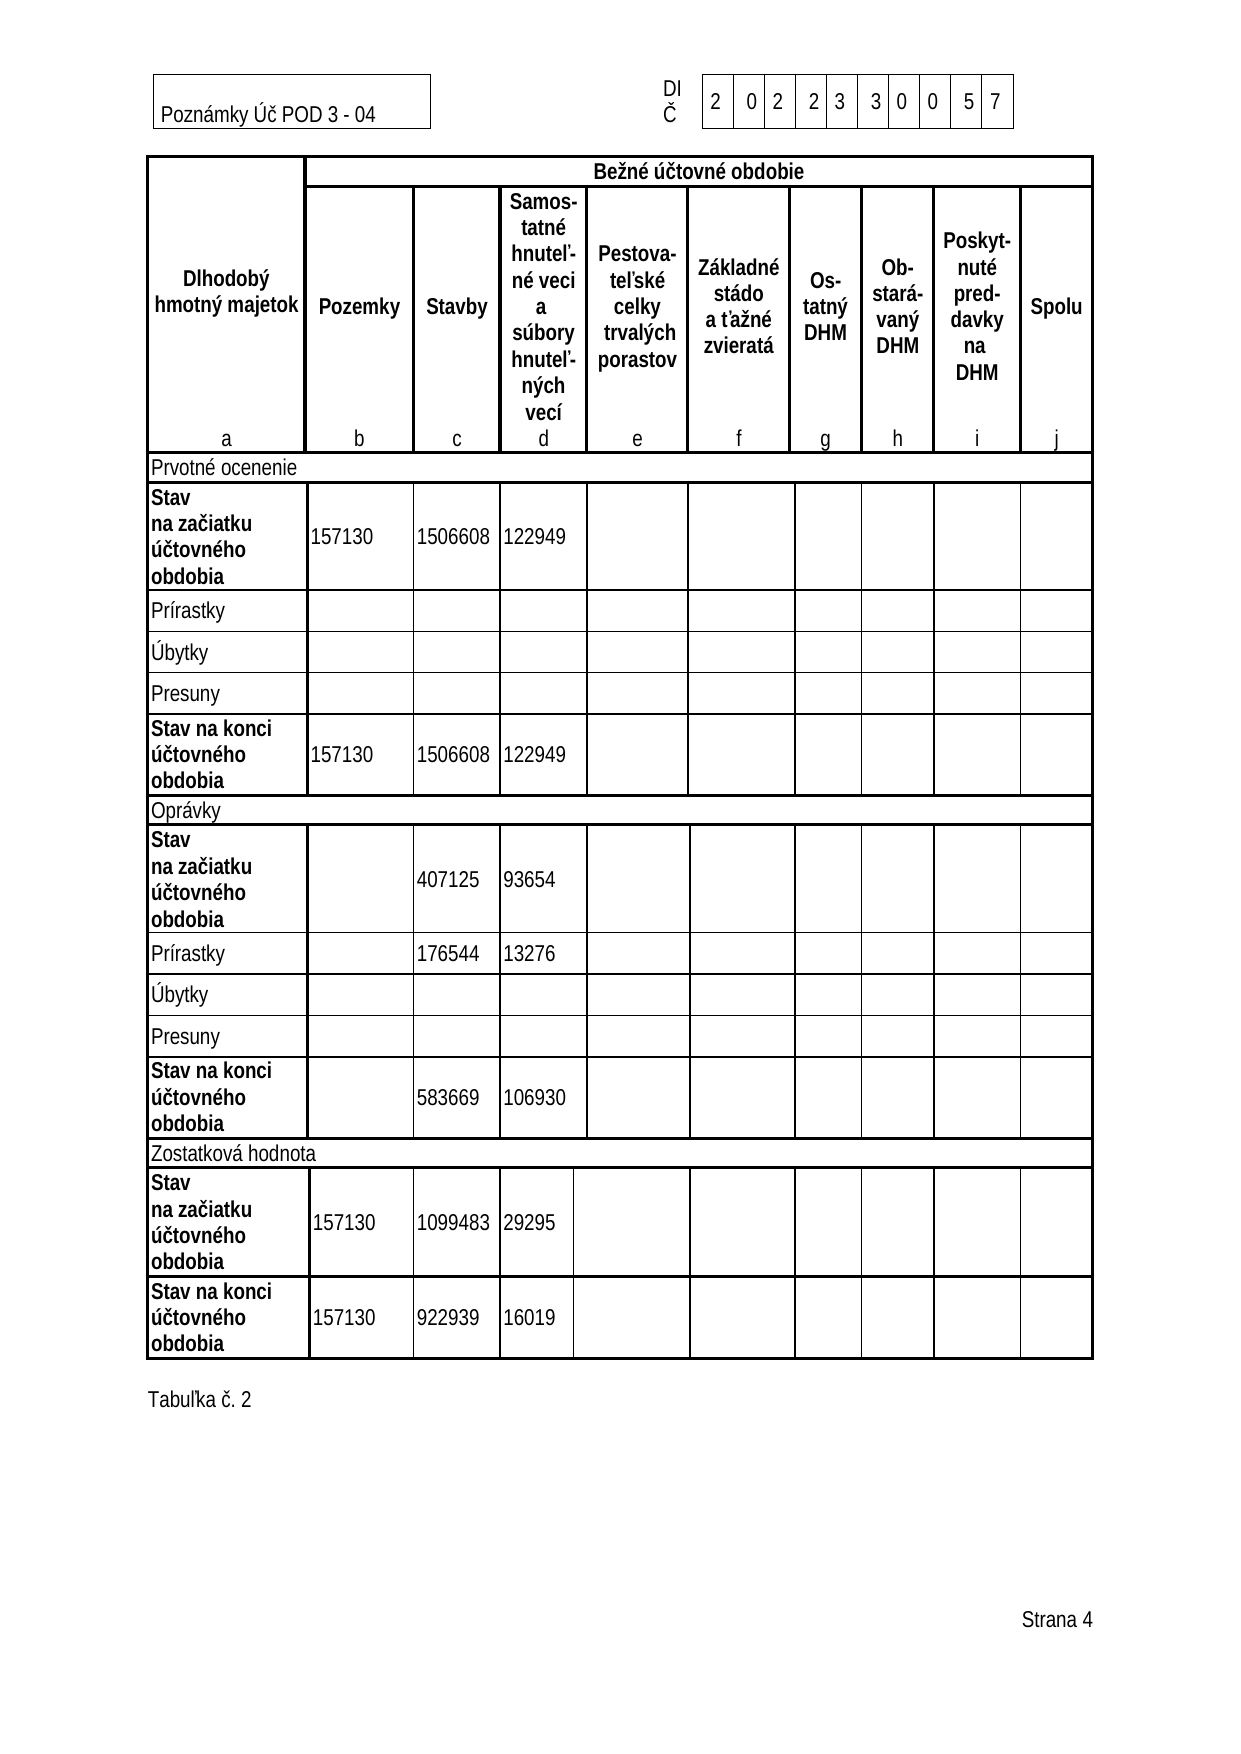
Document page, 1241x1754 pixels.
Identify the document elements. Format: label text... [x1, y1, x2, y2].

table_cell [1021, 1278, 1091, 1357]
table_cell [588, 484, 687, 589]
table_cell 157130 [311, 1278, 413, 1357]
table_cell Ob-stará-vaný DHM [863, 188, 932, 425]
table_cell [935, 591, 1020, 631]
table_cell b [307, 425, 412, 451]
table_cell [691, 933, 794, 973]
table_cell [574, 1169, 689, 1274]
table_cell Stavby [415, 188, 498, 425]
table_cell 1506608 [414, 715, 499, 794]
table_cell [501, 975, 586, 1014]
table_cell [862, 826, 933, 932]
table_cell [691, 1278, 794, 1357]
table_cell i [935, 425, 1019, 451]
table_cell [691, 1169, 794, 1274]
table_cell 29295 [501, 1169, 573, 1274]
table_cell [588, 826, 689, 932]
table_cell [588, 1058, 689, 1137]
table_cell [1021, 591, 1091, 631]
table_cell [309, 632, 413, 672]
table_cell Stav na začiatku účtovného obdobia [149, 826, 306, 932]
table_cell Prvotné ocenenie [149, 454, 1091, 481]
table_cell [1021, 826, 1091, 932]
table_cell [691, 975, 794, 1014]
table_cell [588, 975, 689, 1014]
table_cell [935, 826, 1020, 932]
table_cell [796, 484, 861, 589]
table_cell Samos-tatné hnuteľ-né veci a súbory hnuteľ-ných vecí [502, 188, 585, 425]
table_cell Stav na konci účtovného obdobia [149, 1278, 308, 1357]
table_cell [689, 484, 794, 589]
table_cell [588, 632, 687, 672]
table_cell [935, 715, 1020, 794]
table_cell [796, 1016, 861, 1056]
table_cell [1021, 673, 1091, 713]
table_cell [414, 632, 499, 672]
table_cell [689, 632, 794, 672]
table_cell f [689, 425, 788, 451]
table_cell 176544 [414, 933, 499, 973]
table_cell Prírastky [149, 591, 306, 631]
table_cell Spolu [1022, 188, 1091, 425]
table_cell [691, 1016, 794, 1056]
table_cell [309, 826, 413, 932]
table_cell [1021, 933, 1091, 973]
table_cell 122949 [501, 715, 586, 794]
table_cell [501, 591, 586, 631]
table_cell [862, 632, 933, 672]
table_cell Os-tatný DHM [791, 188, 860, 425]
table_cell 157130 [309, 484, 413, 589]
table_cell [796, 1058, 861, 1137]
text Tabuľka č. 2 [148, 1386, 1093, 1413]
table_cell [309, 673, 413, 713]
table_cell [862, 715, 933, 794]
table_cell [796, 1169, 861, 1274]
table_cell d [502, 425, 585, 451]
table_cell [309, 591, 413, 631]
table_cell [862, 484, 933, 589]
table_cell [796, 715, 861, 794]
table_cell [862, 1016, 933, 1056]
table_cell Pozemky [307, 188, 412, 425]
table_cell Prírastky [149, 933, 306, 973]
table_cell [1021, 1169, 1091, 1274]
table_cell [796, 591, 861, 631]
table_cell [796, 933, 861, 973]
table_cell [935, 673, 1020, 713]
table_cell [796, 632, 861, 672]
table_cell [309, 975, 413, 1014]
table_cell [935, 933, 1020, 973]
table_cell [309, 933, 413, 973]
table_cell j [1022, 425, 1091, 451]
table_cell [501, 632, 586, 672]
table_cell [309, 1058, 413, 1137]
table_cell [588, 1016, 689, 1056]
table_cell 13276 [501, 933, 586, 973]
table_cell [689, 673, 794, 713]
table_cell [862, 975, 933, 1014]
table_cell [935, 632, 1020, 672]
table_cell Oprávky [149, 797, 1091, 823]
table_cell [309, 1016, 413, 1056]
table_cell [1021, 484, 1091, 589]
table_cell a [149, 425, 303, 451]
table_cell h [863, 425, 932, 451]
table_cell [935, 1016, 1020, 1056]
table_cell [862, 1278, 933, 1357]
table_cell [588, 715, 687, 794]
table_cell [588, 591, 687, 631]
table_cell Stav na začiatku účtovného obdobia [149, 1169, 308, 1274]
table_cell [796, 826, 861, 932]
table_cell [689, 715, 794, 794]
table_cell Zostatková hodnota [149, 1140, 1091, 1166]
table_cell [691, 826, 794, 932]
table_cell 157130 [309, 715, 413, 794]
table_cell 922939 [414, 1278, 499, 1357]
table_cell [1021, 632, 1091, 672]
table_cell [1021, 715, 1091, 794]
table_cell [935, 975, 1020, 1014]
table_cell 1506608 [414, 484, 499, 589]
table_cell Pestova-teľské celky trvalých porastov [588, 188, 686, 425]
table_cell Úbytky [149, 632, 306, 672]
table_cell [588, 673, 687, 713]
table_cell e [588, 425, 686, 451]
table_cell g [791, 425, 860, 451]
table_cell [935, 1169, 1020, 1274]
table_cell [862, 591, 933, 631]
table_cell 157130 [311, 1169, 413, 1274]
table_cell [862, 1058, 933, 1137]
table_cell Stav na konci účtovného obdobia [149, 715, 306, 794]
table_cell [691, 1058, 794, 1137]
table_cell 93654 [501, 826, 586, 932]
table_cell [501, 1016, 586, 1056]
table_cell Poskyt-nuté pred-davky na DHM [935, 188, 1019, 425]
table_cell 407125 [414, 826, 499, 932]
table_cell [588, 933, 689, 973]
table_cell 106930 [501, 1058, 586, 1137]
table_cell [935, 1058, 1020, 1137]
table_cell [1021, 1016, 1091, 1056]
table_cell [935, 484, 1020, 589]
table_cell [1021, 975, 1091, 1014]
table_cell Úbytky [149, 975, 306, 1014]
table_cell [796, 673, 861, 713]
table_cell [935, 1278, 1020, 1357]
table_cell Základné stádo a ťažné zvieratá [689, 188, 788, 425]
table_cell 16019 [501, 1278, 573, 1357]
table_cell 122949 [501, 484, 586, 589]
table_cell 1099483 [414, 1169, 499, 1274]
table_header Dlhodobý hmotný majetok [149, 158, 303, 425]
table_cell [796, 1278, 861, 1357]
table_cell 583669 [414, 1058, 499, 1137]
table_cell [574, 1278, 689, 1357]
table_cell [862, 1169, 933, 1274]
table_cell c [415, 425, 498, 451]
table_cell [796, 975, 861, 1014]
table_cell Stav na začiatku účtovného obdobia [149, 484, 306, 589]
table_cell Stav na konci účtovného obdobia [149, 1058, 306, 1137]
table_cell [414, 975, 499, 1014]
table_cell Presuny [149, 673, 306, 713]
table_cell [689, 591, 794, 631]
table_cell [414, 1016, 499, 1056]
table_cell Presuny [149, 1016, 306, 1056]
table_cell [501, 673, 586, 713]
table_cell [414, 591, 499, 631]
table_header Bežné účtovné obdobie [307, 158, 1091, 184]
table_cell [414, 673, 499, 713]
table_cell [862, 673, 933, 713]
table_cell [1021, 1058, 1091, 1137]
table_cell [862, 933, 933, 973]
